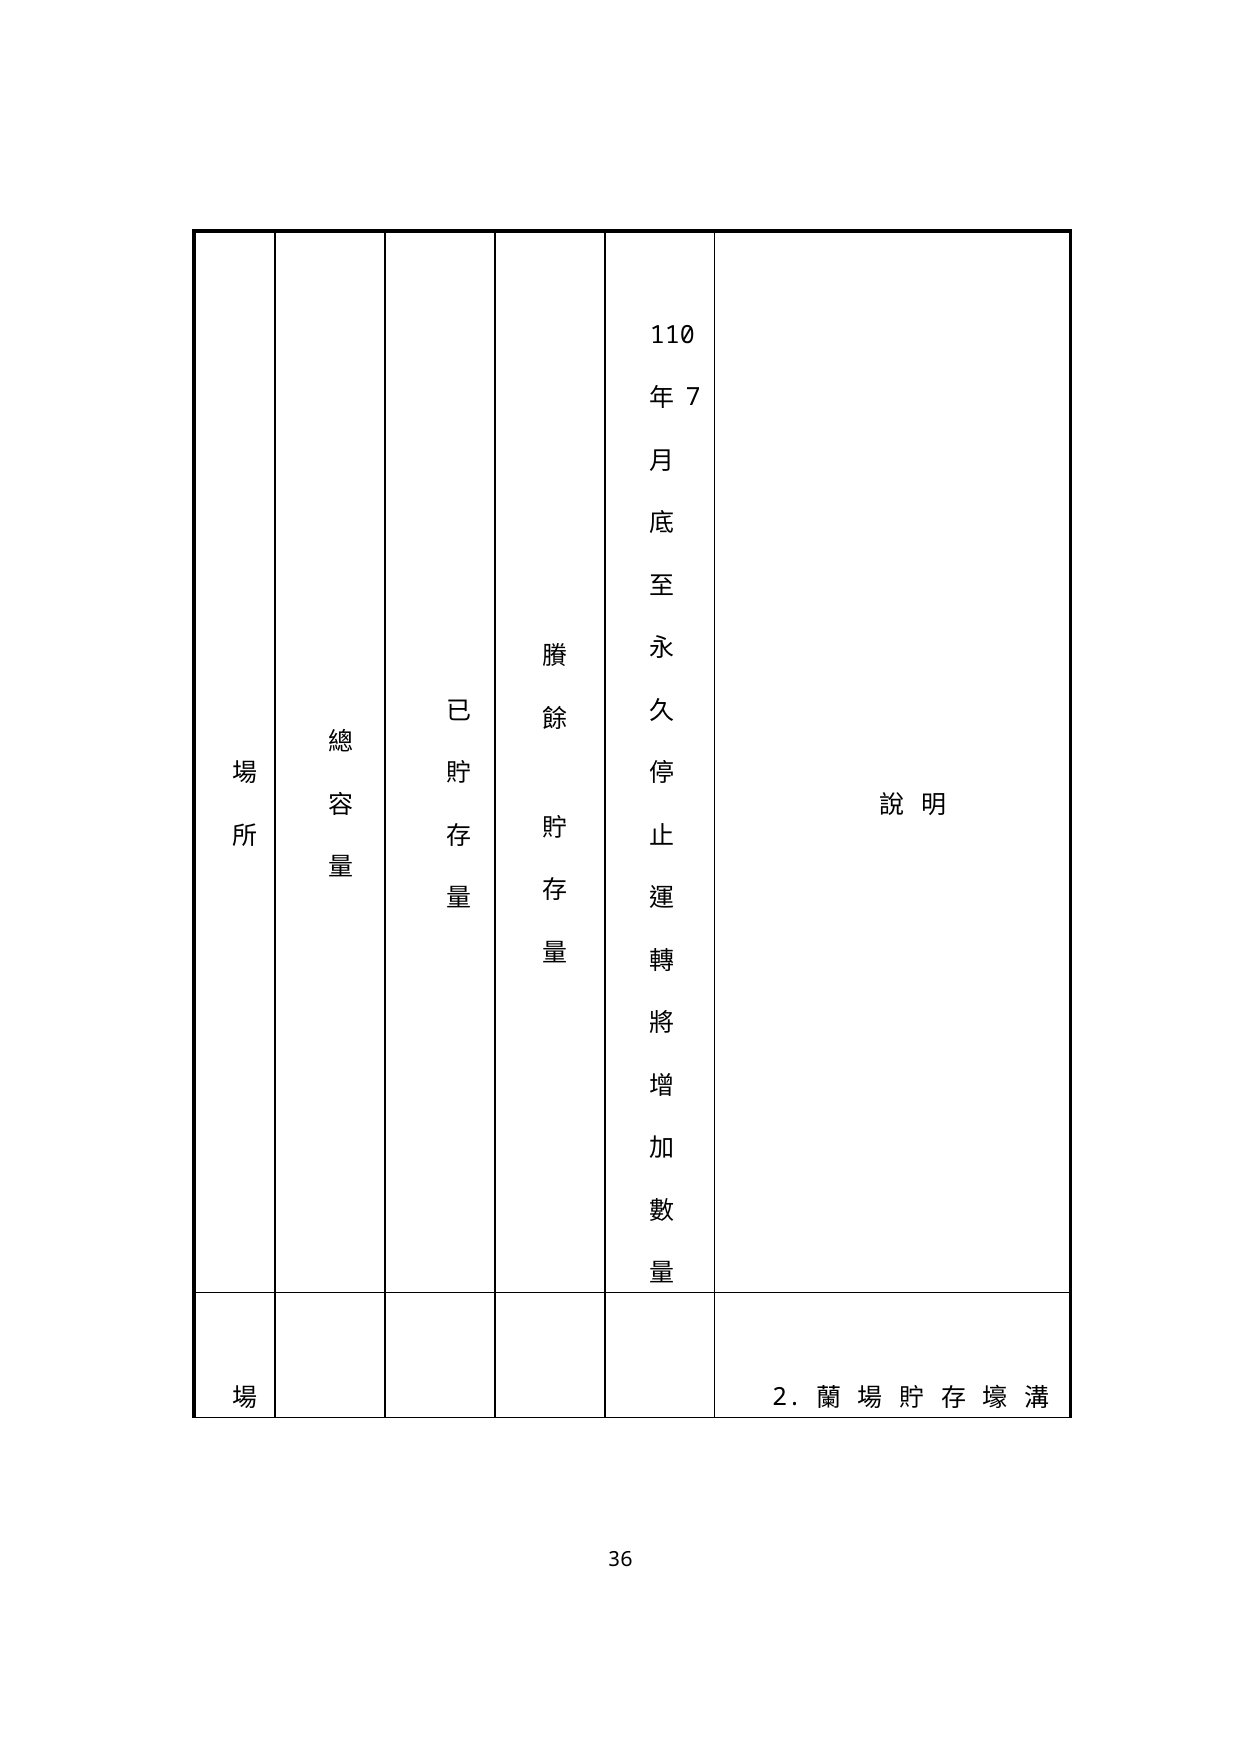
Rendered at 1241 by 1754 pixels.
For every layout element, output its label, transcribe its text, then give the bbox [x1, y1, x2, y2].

table_header 總容量 [276, 233, 384, 1292]
table_cell [386, 1293, 494, 1417]
table_cell 場 [196, 1293, 274, 1417]
table_header 已貯存量 [386, 233, 494, 1292]
table_cell [606, 1293, 714, 1417]
table_header 110年7月底至永久停止運轉將增加數量 [606, 233, 714, 1292]
table_header 說明 [715, 233, 1069, 1292]
table_header 場所 [196, 233, 274, 1292]
table_cell 2.蘭場貯存壕溝 [715, 1293, 1069, 1417]
table_cell [276, 1293, 384, 1417]
table_header 賸餘 貯存量 [496, 233, 604, 1292]
table_cell [496, 1293, 604, 1417]
